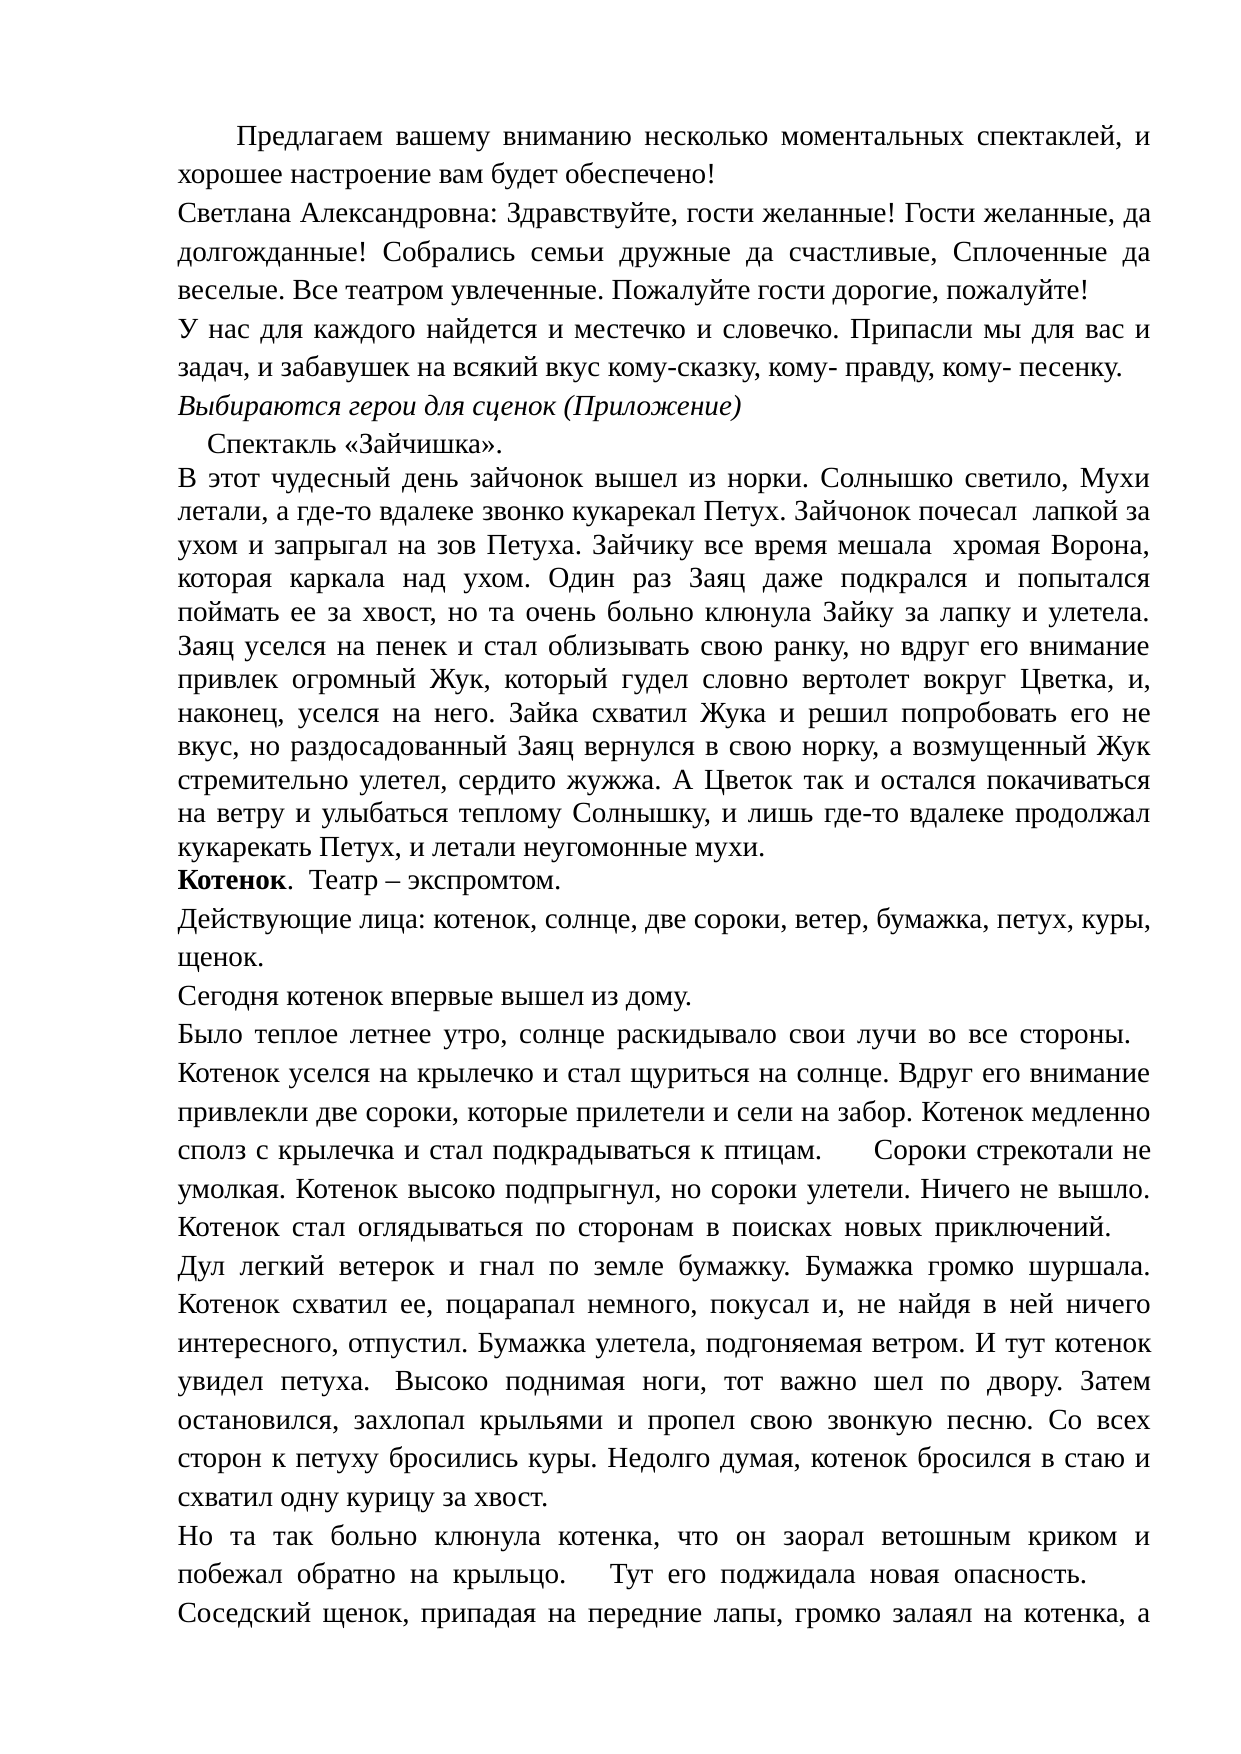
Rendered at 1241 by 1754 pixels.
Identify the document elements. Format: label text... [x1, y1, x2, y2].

text Котенок. Театр – экспромтом. [177, 862, 1152, 896]
text Выбираются герои для сценок (Приложение) [177, 388, 1152, 421]
text Но та так больно клюнула котенка, что он заорал ветошным криком и побежал обратно на крыльцо. Тут его поджидала новая опасность. Соседский щенок, припадая на передние лапы, громко залаял на котенка, а [177, 1518, 1152, 1628]
text У нас для каждого найдется и местечко и словечко. Припасли мы для вас и задач, и забавушек на всякий вкус кому-сказку, кому- правду, кому- песенку. [177, 311, 1152, 383]
text Было теплое летнее утро, солнце раскидывало свои лучи во все стороны. Котенок уселся на крылечко и стал щуриться на солнце. Вдруг его внимание привлекли две сороки, которые прилетели и сели на забор. Котенок медленно сполз с крылечка и стал подкрадываться к птицам. Сороки стрекотали не умолкая. Котенок высоко подпрыгнул, но сороки улетели. Ничего не вышло. Котенок стал оглядываться по сторонам в поисках новых приключений. Дул легкий ветерок и гнал по земле бумажку. Бумажка громко шуршала. Котенок схватил ее, поцарапал немного, покусал и, не найдя в ней ничего интересного, отпустил. Бумажка улетела, подгоняемая ветром. И тут котенок увидел петуха. Высоко поднимая ноги, тот важно шел по двору. Затем остановился, захлопал крыльями и пропел свою звонкую песню. Со всех сторон к петуху бросились куры. Недолго думая, котенок бросился в стаю и схватил одну курицу за хвост. [177, 1017, 1152, 1513]
text Предлагаем вашему вниманию несколько моментальных спектаклей, и хорошее настроение вам будет обеспечено! [177, 118, 1152, 190]
text Светлана Александровна: Здравствуйте, гости желанные! Гости желанные, да долгожданные! Собрались семьи дружные да счастливые, Сплоченные да веселые. Все театром увлеченные. Пожалуйте гости дорогие, пожалуйте! [177, 195, 1152, 306]
text Спектакль «Зайчишка». В этот чудесный день зайчонок вышел из норки. Солнышко светило, Мухи летали, а где-то вдалеке звонко кукарекал Петух. Зайчонок почесал лапкой за ухом и запрыгал на зов Петуха. Зайчику все время мешала хромая Ворона, которая каркала над ухом. Один раз Заяц даже подкрался и попытался поймать ее за хвост, но та очень больно клюнула Зайку за лапку и улетела. Заяц уселся на пенек и стал облизывать свою ранку, но вдруг его внимание привлек огромный Жук, который гудел словно вертолет вокруг Цветка, и, наконец, уселся на него. Зайка схватил Жука и решил попробовать его не вкус, но раздосадованный Заяц вернулся в свою норку, а возмущенный Жук стремительно улетел, сердито жужжа. А Цветок так и остался покачиваться на ветру и улыбаться теплому Солнышку, и лишь где-то вдалеке продолжал кукарекать Петух, и летали неугомонные мухи. [177, 426, 1152, 862]
text Действующие лица: котенок, солнце, две сороки, ветер, бумажка, петух, куры, щенок. [177, 901, 1152, 973]
text Сегодня котенок впервые вышел из дому. [177, 978, 1152, 1012]
